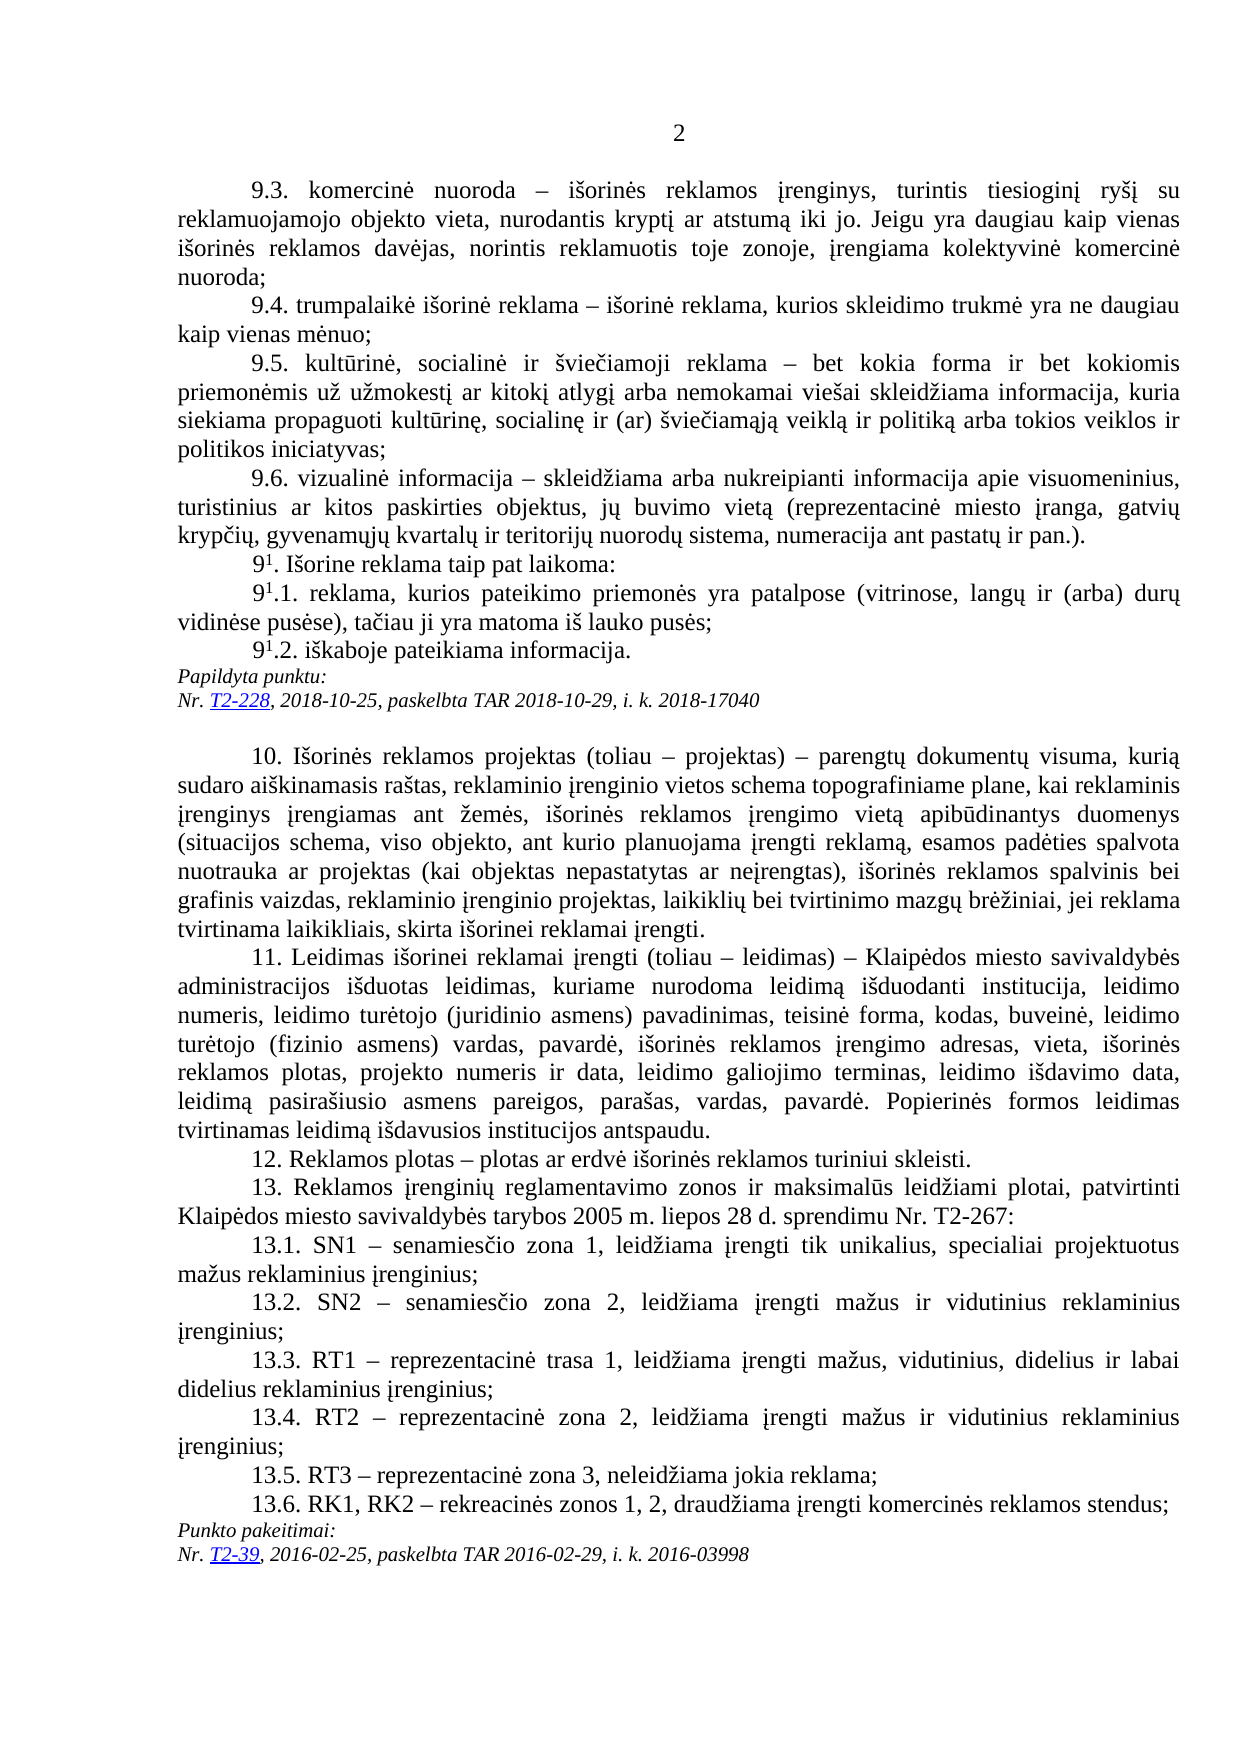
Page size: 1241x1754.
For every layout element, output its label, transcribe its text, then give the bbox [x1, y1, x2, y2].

text 13.4. RT2 – reprezentacinė zona 2, leidžiama įrengti mažus ir vidutinius reklaminius įrenginius; [177, 1402, 1181, 1460]
text 11. Leidimas išorinei reklamai įrengti (toliau – leidimas) – Klaipėdos miesto savivaldybės administracijos išduotas leidimas, kuriame nurodoma leidimą išduodanti institucija, leidimo numeris, leidimo turėtojo (juridinio asmens) pavadinimas, teisinė forma, kodas, buveinė, leidimo turėtojo (fizinio asmens) vardas, pavardė, išorinės reklamos įrengimo adresas, vieta, išorinės reklamos plotas, projekto numeris ir data, leidimo galiojimo terminas, leidimo išdavimo data, leidimą pasirašiusio asmens pareigos, parašas, vardas, pavardė. Popierinės formos leidimas tvirtinamas leidimą išdavusios institucijos antspaudu. [177, 942, 1181, 1144]
text Punkto pakeitimai: [177, 1517, 1181, 1542]
text 9.6. vizualinė informacija – skleidžiama arba nukreipianti informacija apie visuomeninius, turistinius ar kitos paskirties objektus, jų buvimo vietą (reprezentacinė miesto įranga, gatvių krypčių, gyvenamųjų kvartalų ir teritorijų nuorodų sistema, numeracija ant pastatų ir pan.). [177, 463, 1181, 549]
text 9.5. kultūrinė, socialinė ir šviečiamoji reklama – bet kokia forma ir bet kokiomis priemonėmis už užmokestį ar kitokį atlygį arba nemokamai viešai skleidžiama informacija, kuria siekiama propaguoti kultūrinę, socialinę ir (ar) šviečiamąją veiklą ir politiką arba tokios veiklos ir politikos iniciatyvas; [177, 348, 1181, 463]
text 12. Reklamos plotas – plotas ar erdvė išorinės reklamos turiniui skleisti. [177, 1144, 1181, 1172]
text 91.1. reklama, kurios pateikimo priemonės yra patalpose (vitrinose, langų ir (arba) durų vidinėse pusėse), tačiau ji yra matoma iš lauko pusės; [177, 578, 1181, 636]
text 13.2. SN2 – senamiesčio zona 2, leidžiama įrengti mažus ir vidutinius reklaminius įrenginius; [177, 1287, 1181, 1345]
text 13. Reklamos įrenginių reglamentavimo zonos ir maksimalūs leidžiami plotai, patvirtinti Klaipėdos miesto savivaldybės tarybos 2005 m. liepos 28 d. sprendimu Nr. T2-267: [177, 1172, 1181, 1230]
text Nr. T2-39, 2016-02-25, paskelbta TAR 2016-02-29, i. k. 2016-03998 [177, 1542, 1181, 1566]
text 13.3. RT1 – reprezentacinė trasa 1, leidžiama įrengti mažus, vidutinius, didelius ir labai didelius reklaminius įrenginius; [177, 1345, 1181, 1402]
text 9.3. komercinė nuoroda – išorinės reklamos įrenginys, turintis tiesioginį ryšį su reklamuojamojo objekto vieta, nurodantis kryptį ar atstumą iki jo. Jeigu yra daugiau kaip vienas išorinės reklamos davėjas, norintis reklamuotis toje zonoje, įrengiama kolektyvinė komercinė nuoroda; [177, 176, 1181, 291]
text 10. Išorinės reklamos projektas (toliau – projektas) – parengtų dokumentų visuma, kurią sudaro aiškinamasis raštas, reklaminio įrenginio vietos schema topografiniame plane, kai reklaminis įrenginys įrengiamas ant žemės, išorinės reklamos įrengimo vietą apibūdinantys duomenys (situacijos schema, viso objekto, ant kurio planuojama įrengti reklamą, esamos padėties spalvota nuotrauka ar projektas (kai objektas nepastatytas ar neįrengtas), išorinės reklamos spalvinis bei grafinis vaizdas, reklaminio įrenginio projektas, laikiklių bei tvirtinimo mazgų brėžiniai, jei reklama tvirtinama laikikliais, skirta išorinei reklamai įrengti. [177, 741, 1181, 942]
text 13.6. RK1, RK2 – rekreacinės zonos 1, 2, draudžiama įrengti komercinės reklamos stendus; [177, 1489, 1181, 1517]
text 9.4. trumpalaikė išorinė reklama – išorinė reklama, kurios skleidimo trukmė yra ne daugiau kaip vienas mėnuo; [177, 291, 1181, 348]
text 91. Išorine reklama taip pat laikoma: [177, 549, 1181, 578]
text 13.5. RT3 – reprezentacinė zona 3, neleidžiama jokia reklama; [177, 1460, 1181, 1489]
text Papildyta punktu: [177, 664, 1181, 688]
text Nr. T2-228, 2018-10-25, paskelbta TAR 2018-10-29, i. k. 2018-17040 [177, 688, 1181, 712]
text 91.2. iškaboje pateikiama informacija. [177, 636, 1181, 664]
text 13.1. SN1 – senamiesčio zona 1, leidžiama įrengti tik unikalius, specialiai projektuotus mažus reklaminius įrenginius; [177, 1230, 1181, 1287]
